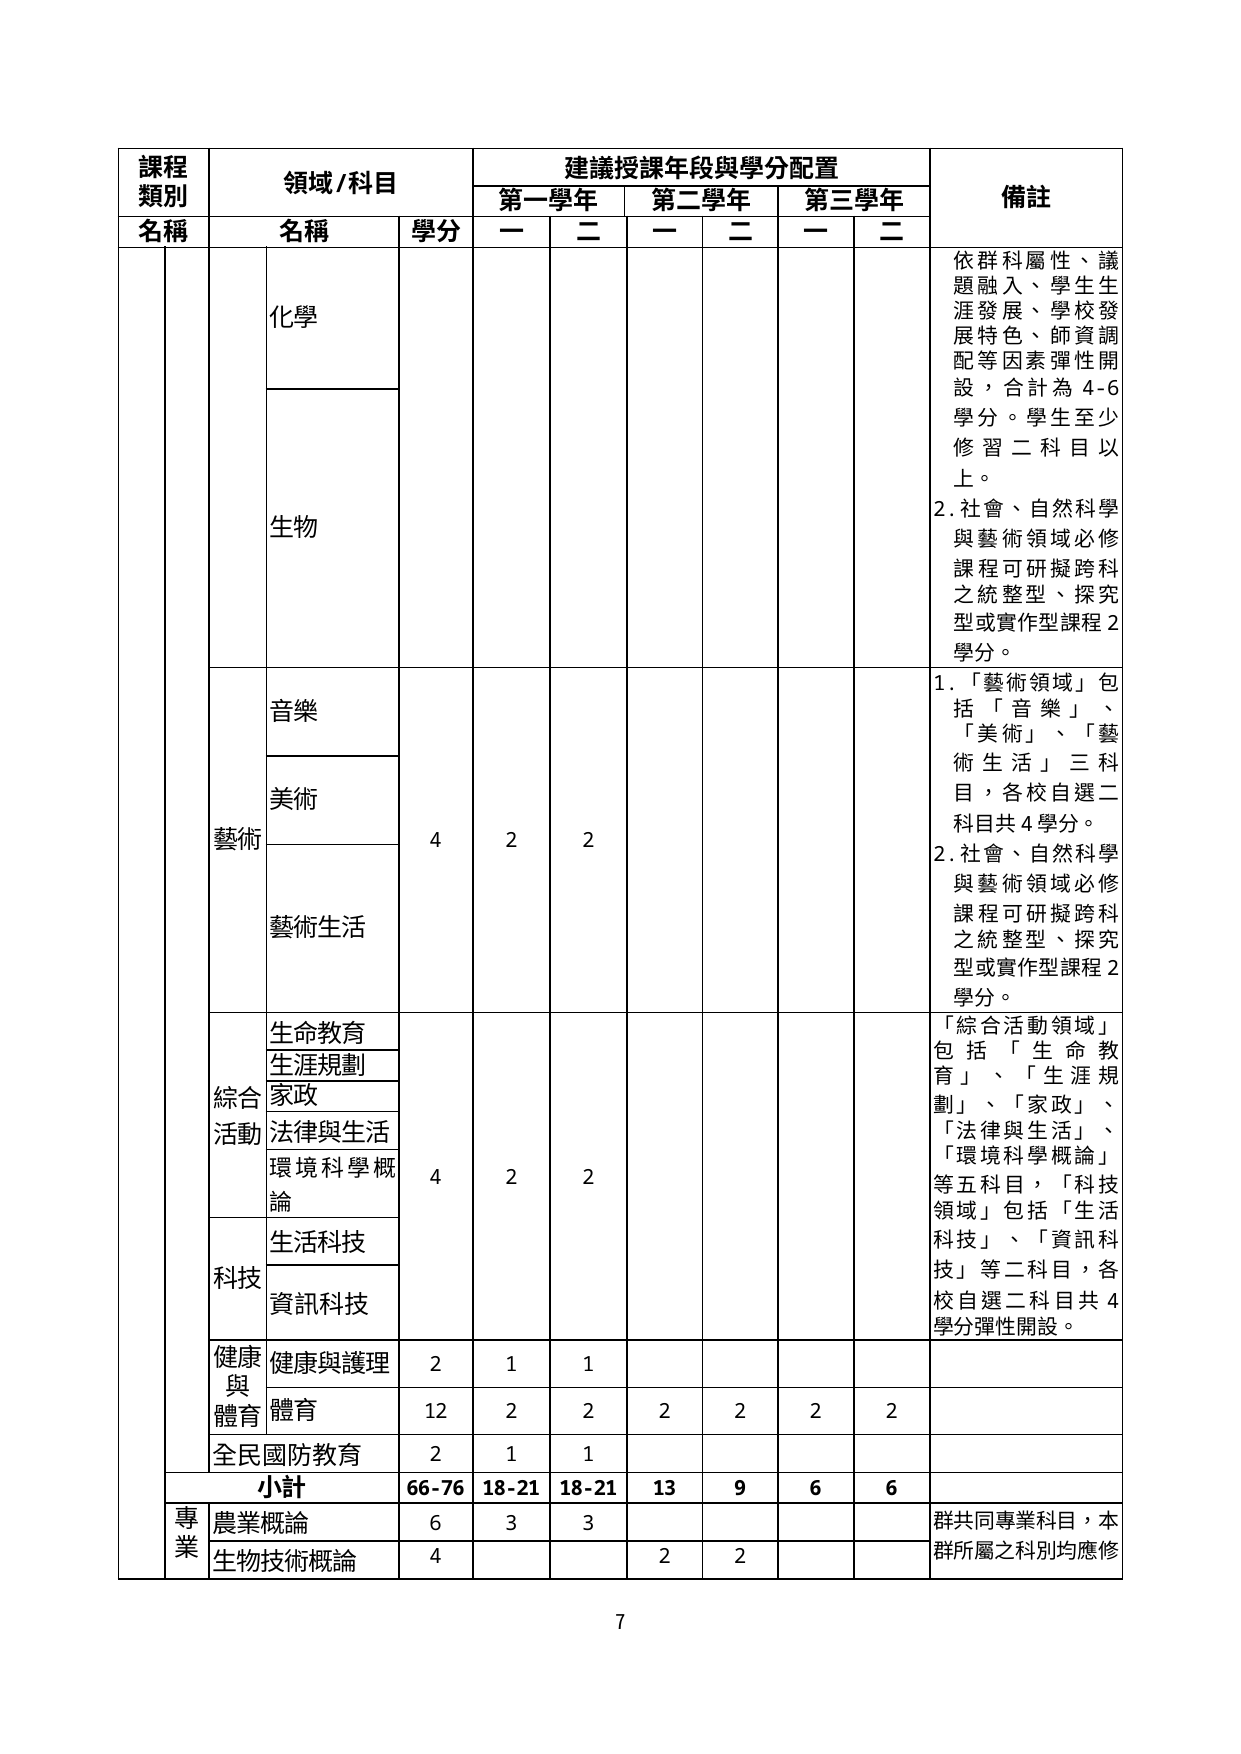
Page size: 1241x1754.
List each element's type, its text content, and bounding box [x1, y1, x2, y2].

table_cell 小計 [166, 1473, 398, 1502]
table_cell 藝術生活 [267, 845, 398, 1011]
table_cell 2 [474, 1013, 549, 1339]
table_cell 13 [628, 1473, 702, 1502]
table_cell 4 [400, 1542, 472, 1578]
table_cell 生物技術概論 [210, 1542, 398, 1578]
table_cell [855, 1435, 929, 1472]
table_cell 科技 [210, 1218, 266, 1339]
table_cell 全民國防教育 [210, 1435, 398, 1472]
table_cell 法律與生活 [267, 1112, 398, 1148]
table_cell [400, 248, 472, 666]
table_cell 1 [551, 1341, 626, 1386]
table_cell 2 [400, 1435, 472, 1472]
table_cell 18-21 [474, 1473, 549, 1502]
table_cell 2 [703, 1388, 777, 1434]
table_cell [628, 1504, 702, 1540]
table_cell 2 [551, 668, 626, 1011]
table_cell 1 [474, 1435, 549, 1472]
table_cell 2 [703, 1542, 777, 1578]
table_cell [551, 1542, 626, 1578]
table_cell [855, 1542, 929, 1578]
table_cell 2 [400, 1341, 472, 1386]
table_cell [855, 1013, 929, 1339]
table_cell 2 [628, 1542, 702, 1578]
table_cell 2 [779, 1388, 853, 1434]
table_cell 6 [400, 1504, 472, 1540]
table_cell 第一學年 [474, 187, 624, 216]
table_header 領域/科目 [210, 149, 472, 216]
table_cell [855, 1504, 929, 1540]
table_cell [931, 1341, 1122, 1386]
table_cell [119, 248, 164, 1578]
table_cell [779, 248, 853, 666]
table_cell 名稱 [210, 217, 398, 246]
table_cell 二 [703, 217, 777, 246]
table_cell 環境科學概論 [267, 1150, 398, 1217]
table_cell 2 [551, 1388, 626, 1434]
table_cell 家政 [267, 1082, 398, 1111]
table_cell 2 [474, 1388, 549, 1434]
table_cell 9 [703, 1473, 777, 1502]
table_cell 66-76 [400, 1473, 472, 1502]
table_cell 3 [474, 1504, 549, 1540]
table_cell [703, 1504, 777, 1540]
table_cell 1 [474, 1341, 549, 1386]
table_cell [931, 1435, 1122, 1472]
table_cell 第二學年 [625, 187, 777, 216]
table_cell [628, 668, 702, 1011]
table_cell [779, 1435, 853, 1472]
table_cell 「綜合活動領域」包括「生命教育」、「生涯規劃」、「家政」、「法律與生活」、「環境科學概論」等五科目，「科技領域」包括「生活科技」、「資訊科技」等二科目，各校自選二科目共4學分彈性開設。 [931, 1013, 1122, 1339]
table_cell 二 [551, 217, 626, 246]
table_cell [551, 248, 626, 666]
table_cell 一 [474, 217, 549, 246]
table_cell 4 [400, 1013, 472, 1339]
table_cell [779, 1504, 853, 1540]
table_cell 化學 [267, 248, 398, 388]
table_cell [166, 248, 208, 1472]
table_cell 專業科目 [166, 1504, 208, 1578]
table_header 備註 [931, 149, 1122, 246]
table_cell [474, 1542, 549, 1578]
table_cell [703, 248, 777, 666]
table_cell 一 [779, 217, 853, 246]
table_cell 6 [855, 1473, 929, 1502]
table_cell [628, 248, 702, 666]
table_cell 2 [474, 668, 549, 1011]
table_cell 18-21 [551, 1473, 626, 1502]
table_cell 二 [855, 217, 929, 246]
table_cell 2 [855, 1388, 929, 1434]
table_cell 一 [628, 217, 702, 246]
table_cell [628, 1341, 702, 1386]
table_cell 資訊科技 [267, 1266, 398, 1339]
table_cell 音樂 [267, 668, 398, 755]
table_header 課程 類別 [119, 149, 208, 216]
table_cell [703, 1341, 777, 1386]
table_cell 藝術 [210, 668, 266, 1011]
table_cell [628, 1435, 702, 1472]
table_cell [628, 1013, 702, 1339]
table_cell 美術 [267, 757, 398, 843]
table_cell 1.「藝術領域」包括「音樂」、「美術」、「藝術生活」三科目，各校自選二科目共4學分。 2.社會、自然科學與藝術領域必修課程可研擬跨科之統整型、探究型或實作型課程2學分。 [931, 668, 1122, 1011]
table_cell [855, 668, 929, 1011]
table_cell 依群科屬性、議題融入、學生生涯發展、學校發展特色、師資調配等因素彈性開設，合計為4-6學分。學生至少修習二科目以上。 2.社會、自然科學與藝術領域必修課程可研擬跨科之統整型、探究型或實作型課程2學分。 [931, 248, 1122, 666]
table_cell [931, 1388, 1122, 1434]
table_cell 3 [551, 1504, 626, 1540]
table_cell 生活科技 [267, 1218, 398, 1264]
table_cell 綜合 活動 [210, 1013, 266, 1217]
table_cell 生命教育 [267, 1013, 398, 1049]
table_cell [855, 1341, 929, 1386]
table_cell 健康與 體育 [210, 1341, 266, 1434]
table_cell [779, 1341, 853, 1386]
table_cell 2 [628, 1388, 702, 1434]
table_cell [855, 248, 929, 666]
table_cell 農業概論 [210, 1504, 398, 1540]
table_cell 學分 [400, 217, 472, 246]
table_cell [779, 1542, 853, 1578]
table_cell [779, 668, 853, 1011]
table_cell 4 [400, 668, 472, 1011]
table_cell 體育 [267, 1388, 398, 1434]
table_cell 名稱 [119, 217, 208, 246]
table_header 建議授課年段與學分配置 [474, 149, 929, 185]
table_cell 2 [551, 1013, 626, 1339]
table_cell 12 [400, 1388, 472, 1434]
table_cell 1 [551, 1435, 626, 1472]
table_cell [931, 1473, 1122, 1502]
table_cell 群共同專業科目，本群所屬之科別均應修 [931, 1504, 1122, 1578]
table_cell [703, 1435, 777, 1472]
table_cell 生物 [267, 390, 398, 666]
table_cell 健康與護理 [267, 1341, 398, 1386]
table_cell [210, 248, 266, 666]
table_cell [703, 1013, 777, 1339]
table_cell 6 [779, 1473, 853, 1502]
table_cell [474, 248, 549, 666]
table_cell 第三學年 [779, 187, 929, 216]
table_cell [779, 1013, 853, 1339]
table_cell [703, 668, 777, 1011]
table_cell 生涯規劃 [267, 1051, 398, 1080]
